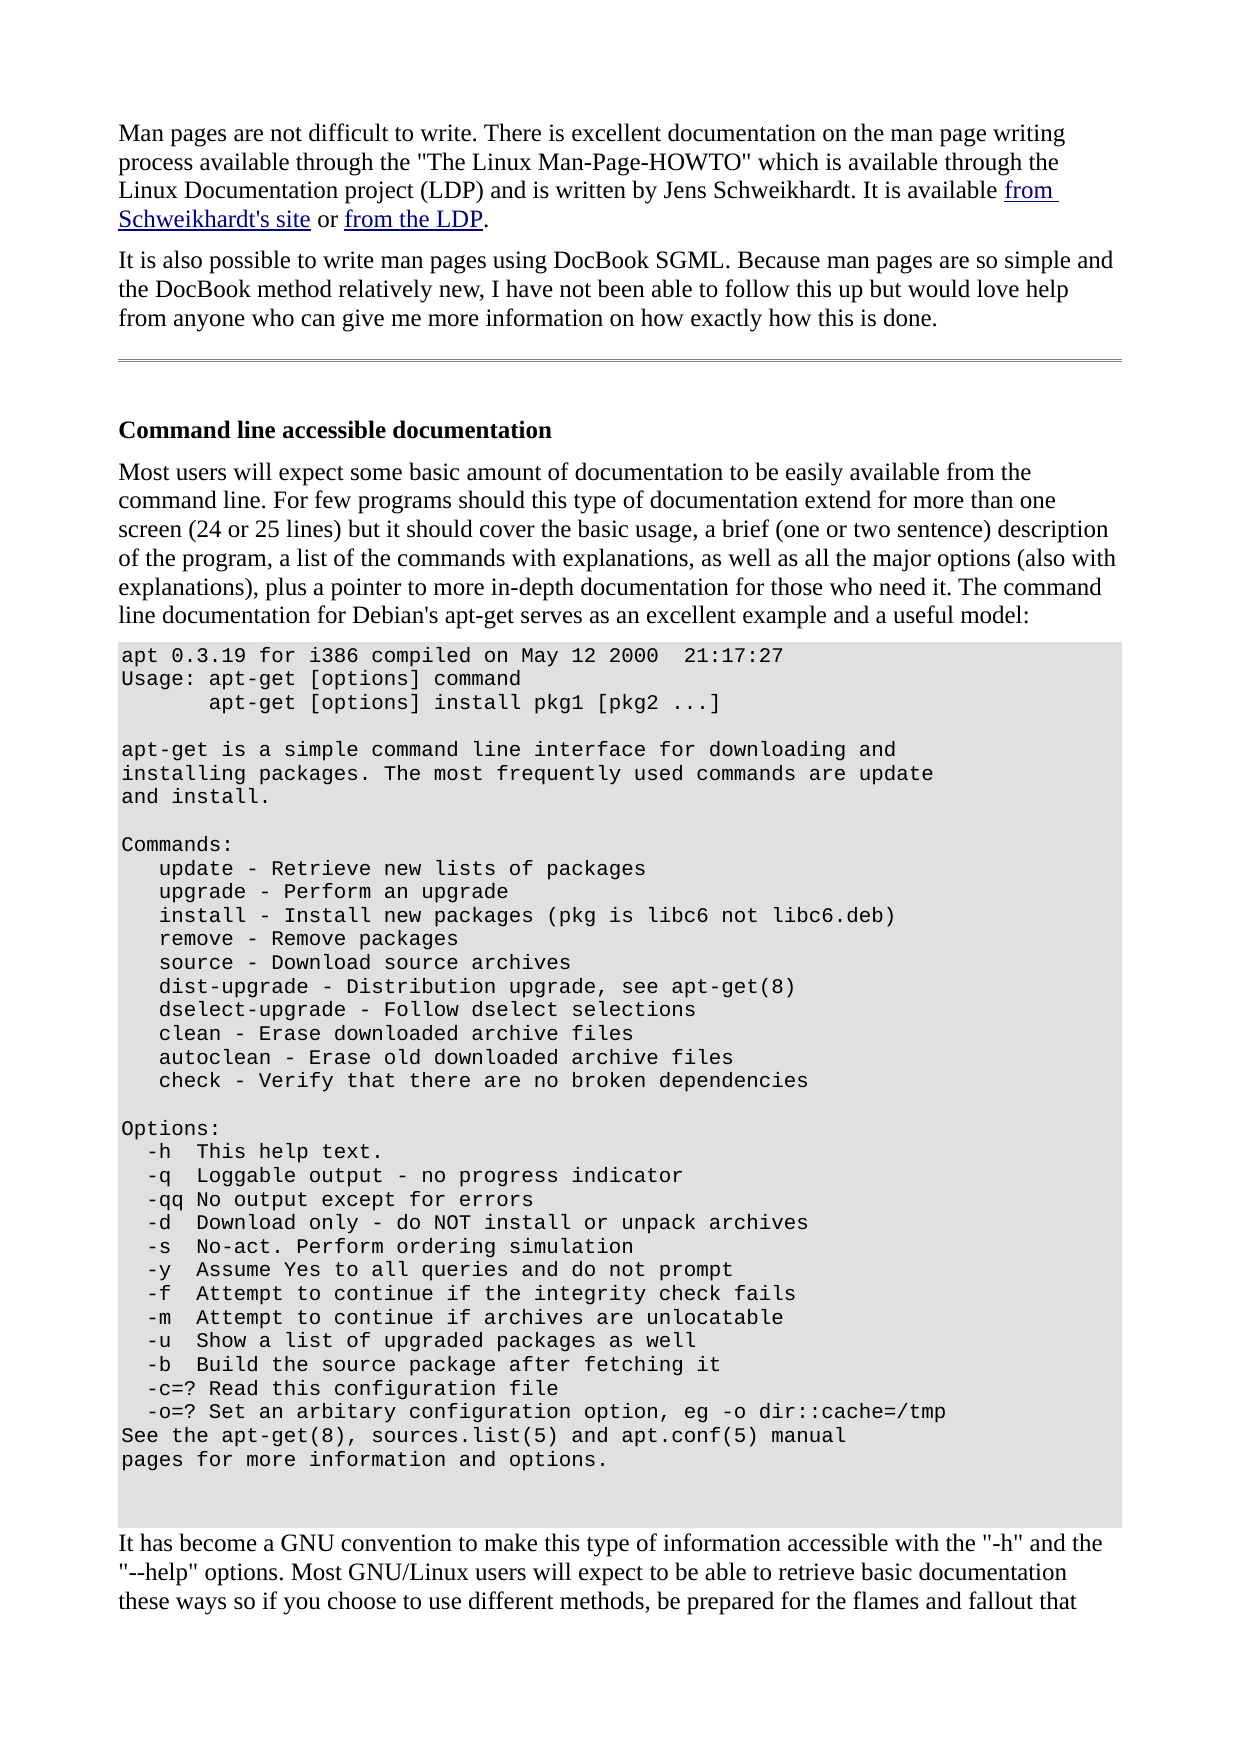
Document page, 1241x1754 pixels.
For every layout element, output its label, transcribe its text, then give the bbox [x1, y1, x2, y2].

table_header apt 0.3.19 for i386 compiled on May 12 2000 21:17:27 Usage: apt-get [options] command apt-get [options] install pkg1 [pkg2 ...] apt-get is a simple command line interface for downloading and installing packages. The most frequently used commands are update and install. Commands: update - Retrieve new lists of packages upgrade - Perform an upgrade install - Install new packages (pkg is libc6 not libc6.deb) remove - Remove packages source - Download source archives dist-upgrade - Distribution upgrade, see apt-get(8) dselect-upgrade - Follow dselect selections clean - Erase downloaded archive files autoclean - Erase old downloaded archive files check - Verify that there are no broken dependencies Options: -h This help text. -q Loggable output - no progress indicator -qq No output except for errors -d Download only - do NOT install or unpack archives -s No-act. Perform ordering simulation -y Assume Yes to all queries and do not prompt -f Attempt to continue if the integrity check fails -m Attempt to continue if archives are unlocatable -u Show a list of upgraded packages as well -b Build the source package after fetching it -c=? Read this configuration file -o=? Set an arbitary configuration option, eg -o dir::cache=/tmp See the apt-get(8), sources.list(5) and apt.conf(5) manual pages for more information and options. [118, 642, 1122, 1528]
text It has become a GNU convention to make this type of information accessible with the "-h" and the "--help" options. Most GNU/Linux users will expect to be able to retrieve basic documentation these ways so if you choose to use different methods, be prepared for the flames and fallout that [118, 1528, 1122, 1614]
text Most users will expect some basic amount of documentation to be easily available from the command line. For few programs should this type of documentation extend for more than one screen (24 or 25 lines) but it should cover the basic usage, a brief (one or two sentence) description of the program, a list of the commands with explanations, as well as all the major options (also with explanations), plus a pointer to more in-depth documentation for those who need it. The command line documentation for Debian's apt-get serves as an excellent example and a useful model: [118, 457, 1122, 629]
text It is also possible to write man pages using DocBook SGML. Because man pages are so simple and the DocBook method relatively new, I have not been able to follow this up but would love help from anyone who can give me more information on how exactly how this is done. [118, 246, 1122, 332]
text Man pages are not difficult to write. There is excellent documentation on the man page writing process available through the "The Linux Man-Page-HOWTO" which is available through the Linux Documentation project (LDP) and is written by Jens Schweikhardt. It is available from Schweikhardt's site or from the LDP. [118, 118, 1122, 233]
subtitle Command line accessible documentation [118, 416, 1122, 444]
